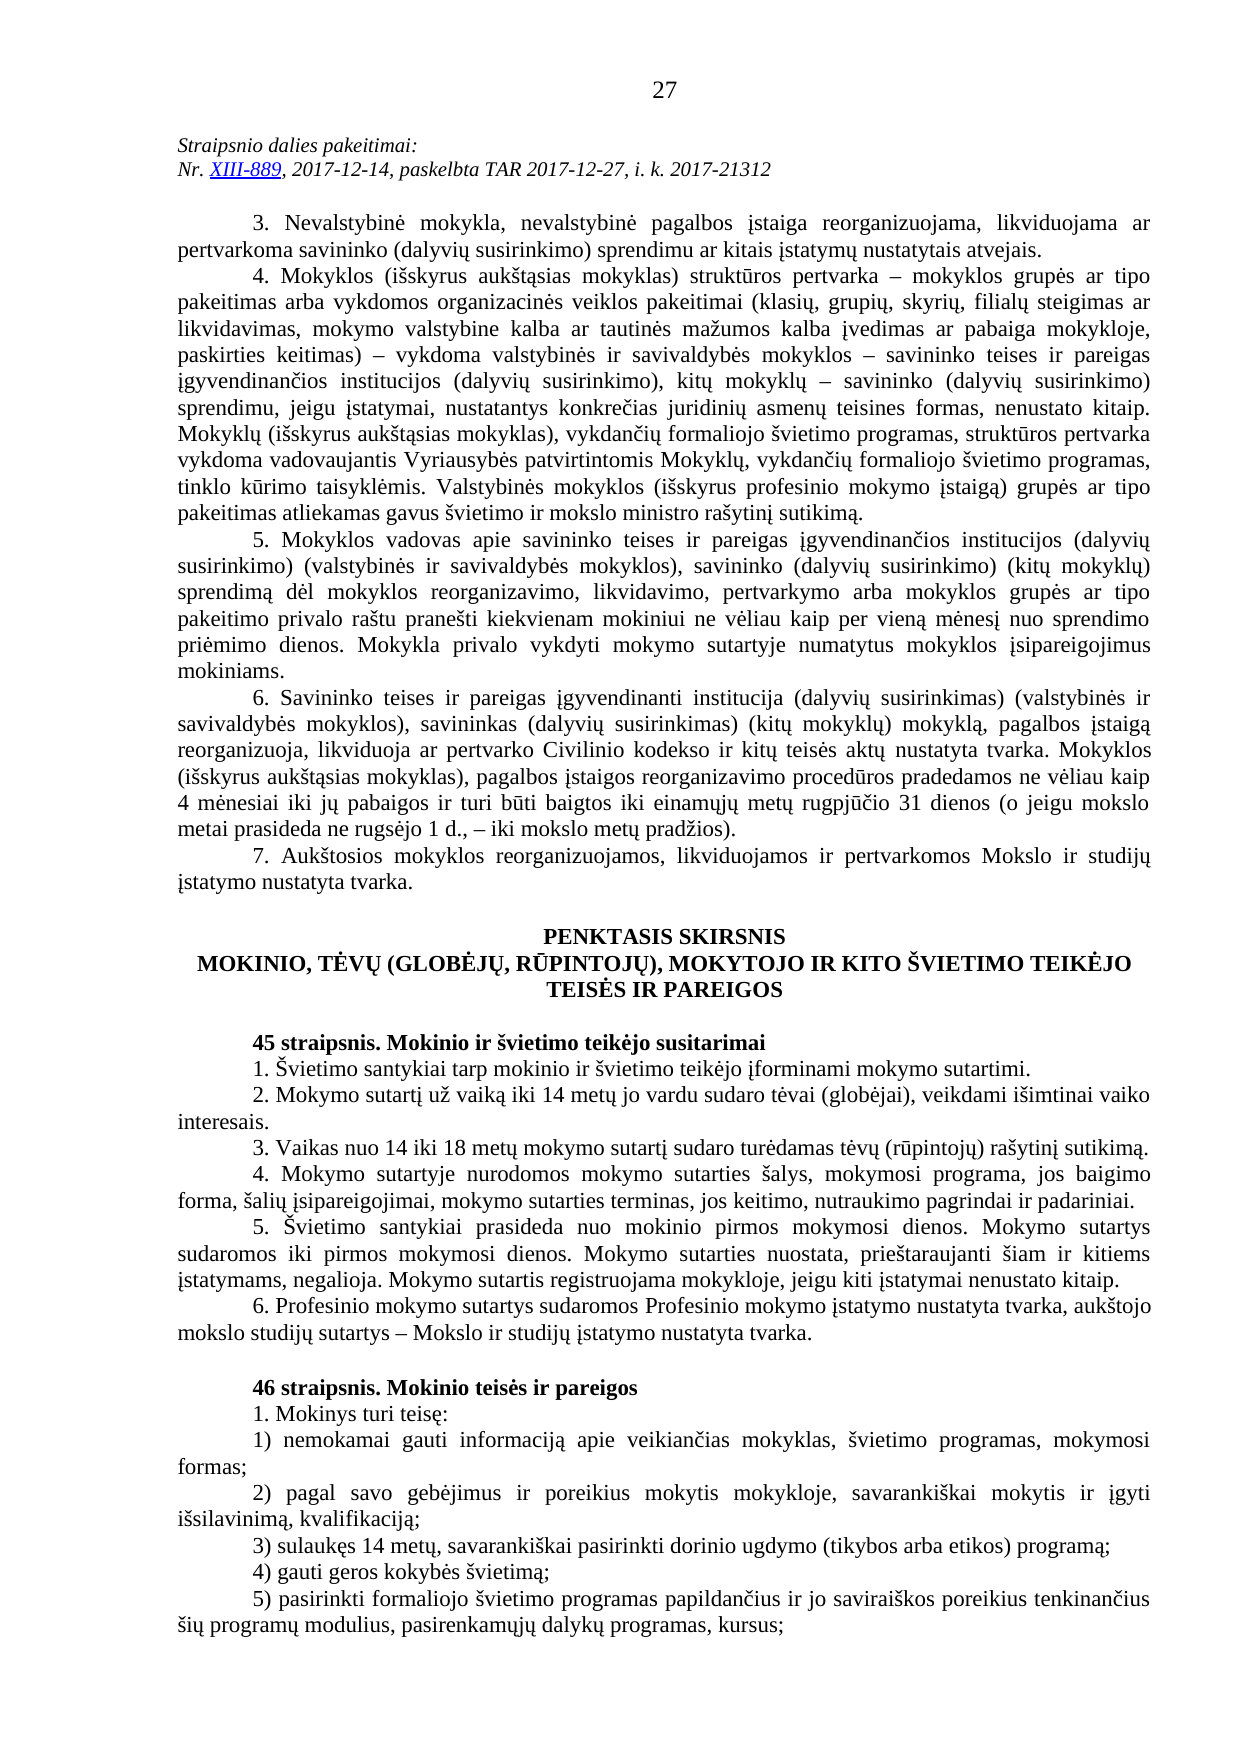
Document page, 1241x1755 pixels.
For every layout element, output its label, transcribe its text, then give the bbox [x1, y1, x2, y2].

text 46 straipsnis. Mokinio teisės ir pareigos [177, 1374, 1152, 1400]
text 1. Švietimo santykiai tarp mokinio ir švietimo teikėjo įforminami mokymo sutartimi. [177, 1055, 1152, 1081]
text Straipsnio dalies pakeitimai: [177, 132, 1152, 157]
text Nr. XIII-889, 2017-12-14, paskelbta TAR 2017-12-27, i. k. 2017-21312 [177, 157, 1152, 181]
text 6. Profesinio mokymo sutartys sudaromos Profesinio mokymo įstatymo nustatyta tvarka, aukštojo mokslo studijų sutartys – Mokslo ir studijų įstatymo nustatyta tvarka. [177, 1292, 1152, 1345]
text 3. Nevalstybinė mokykla, nevalstybinė pagalbos įstaiga reorganizuojama, likviduojama ar pertvarkoma savininko (dalyvių susirinkimo) sprendimu ar kitais įstatymų nustatytais atvejais. [177, 209, 1152, 262]
text 4. Mokyklos (išskyrus aukštąsias mokyklas) struktūros pertvarka – mokyklos grupės ar tipo pakeitimas arba vykdomos organizacinės veiklos pakeitimai (klasių, grupių, skyrių, filialų steigimas ar likvidavimas, mokymo valstybine kalba ar tautinės mažumos kalba įvedimas ar pabaiga mokykloje, paskirties keitimas) – vykdoma valstybinės ir savivaldybės mokyklos – savininko teises ir pareigas įgyvendinančios institucijos (dalyvių susirinkimo), kitų mokyklų – savininko (dalyvių susirinkimo) sprendimu, jeigu įstatymai, nustatantys konkrečias juridinių asmenų teisines formas, nenustato kitaip. Mokyklų (išskyrus aukštąsias mokyklas), vykdančių formaliojo švietimo programas, struktūros pertvarka vykdoma vadovaujantis Vyriausybės patvirtintomis Mokyklų, vykdančių formaliojo švietimo programas, tinklo kūrimo taisyklėmis. Valstybinės mokyklos (išskyrus profesinio mokymo įstaigą) grupės ar tipo pakeitimas atliekamas gavus švietimo ir mokslo ministro rašytinį sutikimą. [177, 262, 1152, 526]
text 4. Mokymo sutartyje nurodomos mokymo sutarties šalys, mokymosi programa, jos baigimo forma, šalių įsipareigojimai, mokymo sutarties terminas, jos keitimo, nutraukimo pagrindai ir padariniai. [177, 1161, 1152, 1213]
text 5. Mokyklos vadovas apie savininko teises ir pareigas įgyvendinančios institucijos (dalyvių susirinkimo) (valstybinės ir savivaldybės mokyklos), savininko (dalyvių susirinkimo) (kitų mokyklų) sprendimą dėl mokyklos reorganizavimo, likvidavimo, pertvarkymo arba mokyklos grupės ar tipo pakeitimo privalo raštu pranešti kiekvienam mokiniui ne vėliau kaip per vieną mėnesį nuo sprendimo priėmimo dienos. Mokykla privalo vykdyti mokymo sutartyje numatytus mokyklos įsipareigojimus mokiniams. [177, 526, 1152, 684]
text 5) pasirinkti formaliojo švietimo programas papildančius ir jo saviraiškos poreikius tenkinančius šių programų modulius, pasirenkamųjų dalykų programas, kursus; [177, 1584, 1152, 1637]
text 5. Švietimo santykiai prasideda nuo mokinio pirmos mokymosi dienos. Mokymo sutartys sudaromos iki pirmos mokymosi dienos. Mokymo sutarties nuostata, prieštaraujanti šiam ir kitiems įstatymams, negalioja. Mokymo sutartis registruojama mokykloje, jeigu kiti įstatymai nenustato kitaip. [177, 1213, 1152, 1292]
text 6. Savininko teises ir pareigas įgyvendinanti institucija (dalyvių susirinkimas) (valstybinės ir savivaldybės mokyklos), savininkas (dalyvių susirinkimas) (kitų mokyklų) mokyklą, pagalbos įstaigą reorganizuoja, likviduoja ar pertvarko Civilinio kodekso ir kitų teisės aktų nustatyta tvarka. Mokyklos (išskyrus aukštąsias mokyklas), pagalbos įstaigos reorganizavimo procedūros pradedamos ne vėliau kaip 4 mėnesiai iki jų pabaigos ir turi būti baigtos iki einamųjų metų rugpjūčio 31 dienos (o jeigu mokslo metai prasideda ne rugsėjo 1 d., – iki mokslo metų pradžios). [177, 684, 1152, 842]
text 3) sulaukęs 14 metų, savarankiškai pasirinkti dorinio ugdymo (tikybos arba etikos) programą; [177, 1532, 1152, 1558]
text MOKINIO, TĖVŲ (globėjų, rūpintojų), MOKYTOJO IR KITO ŠVIETIMO TEIKĖJO TEISĖS IR PAREIGOS [177, 950, 1152, 1002]
text 1. Mokinys turi teisę: [177, 1400, 1152, 1426]
text PENKTASIS SKIRSNIS [177, 923, 1152, 950]
text 3. Vaikas nuo 14 iki 18 metų mokymo sutartį sudaro turėdamas tėvų (rūpintojų) rašytinį sutikimą. [177, 1134, 1152, 1161]
text 2. Mokymo sutartį už vaiką iki 14 metų jo vardu sudaro tėvai (globėjai), veikdami išimtinai vaiko interesais. [177, 1081, 1152, 1134]
text 2) pagal savo gebėjimus ir poreikius mokytis mokykloje, savarankiškai mokytis ir įgyti išsilavinimą, kvalifikaciją; [177, 1479, 1152, 1532]
text 1) nemokamai gauti informaciją apie veikiančias mokyklas, švietimo programas, mokymosi formas; [177, 1426, 1152, 1479]
text 45 straipsnis. Mokinio ir švietimo teikėjo susitarimai [177, 1029, 1152, 1055]
text 7. Aukštosios mokyklos reorganizuojamos, likviduojamos ir pertvarkomos Mokslo ir studijų įstatymo nustatyta tvarka. [177, 842, 1152, 894]
text 4) gauti geros kokybės švietimą; [177, 1558, 1152, 1584]
